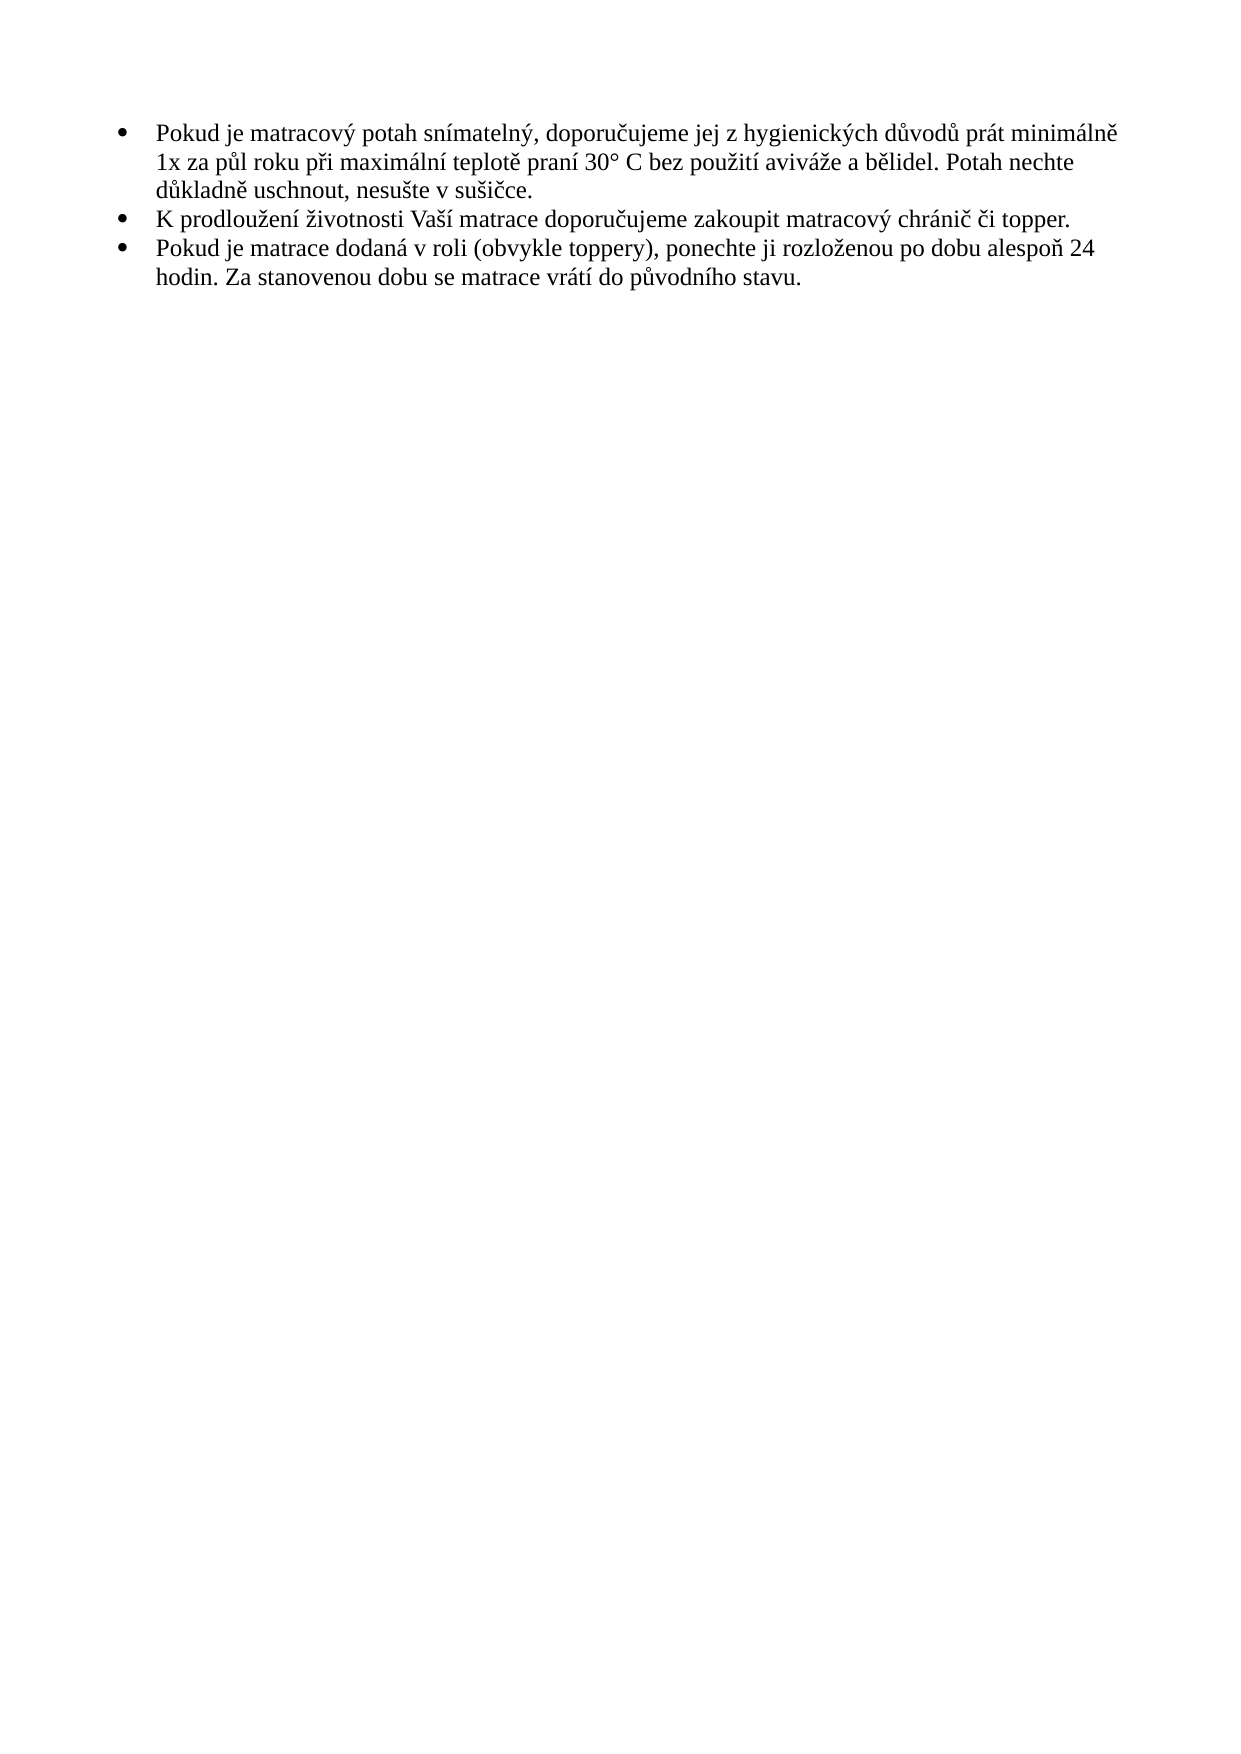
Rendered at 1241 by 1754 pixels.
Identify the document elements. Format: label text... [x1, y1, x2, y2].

list K prodloužení životnosti Vaší matrace doporučujeme zakoupit matracový chránič či topper. [118, 204, 1122, 233]
list Pokud je matrace dodaná v roli (obvykle toppery), ponechte ji rozloženou po dobu alespoň 24 hodin. Za stanovenou dobu se matrace vrátí do původního stavu. [118, 233, 1122, 291]
list Pokud je matracový potah snímatelný, doporučujeme jej z hygienických důvodů prát minimálně 1x za půl roku při maximální teplotě praní 30° C bez použití aviváže a bělidel. Potah nechte důkladně uschnout, nesušte v sušičce. [118, 118, 1122, 204]
